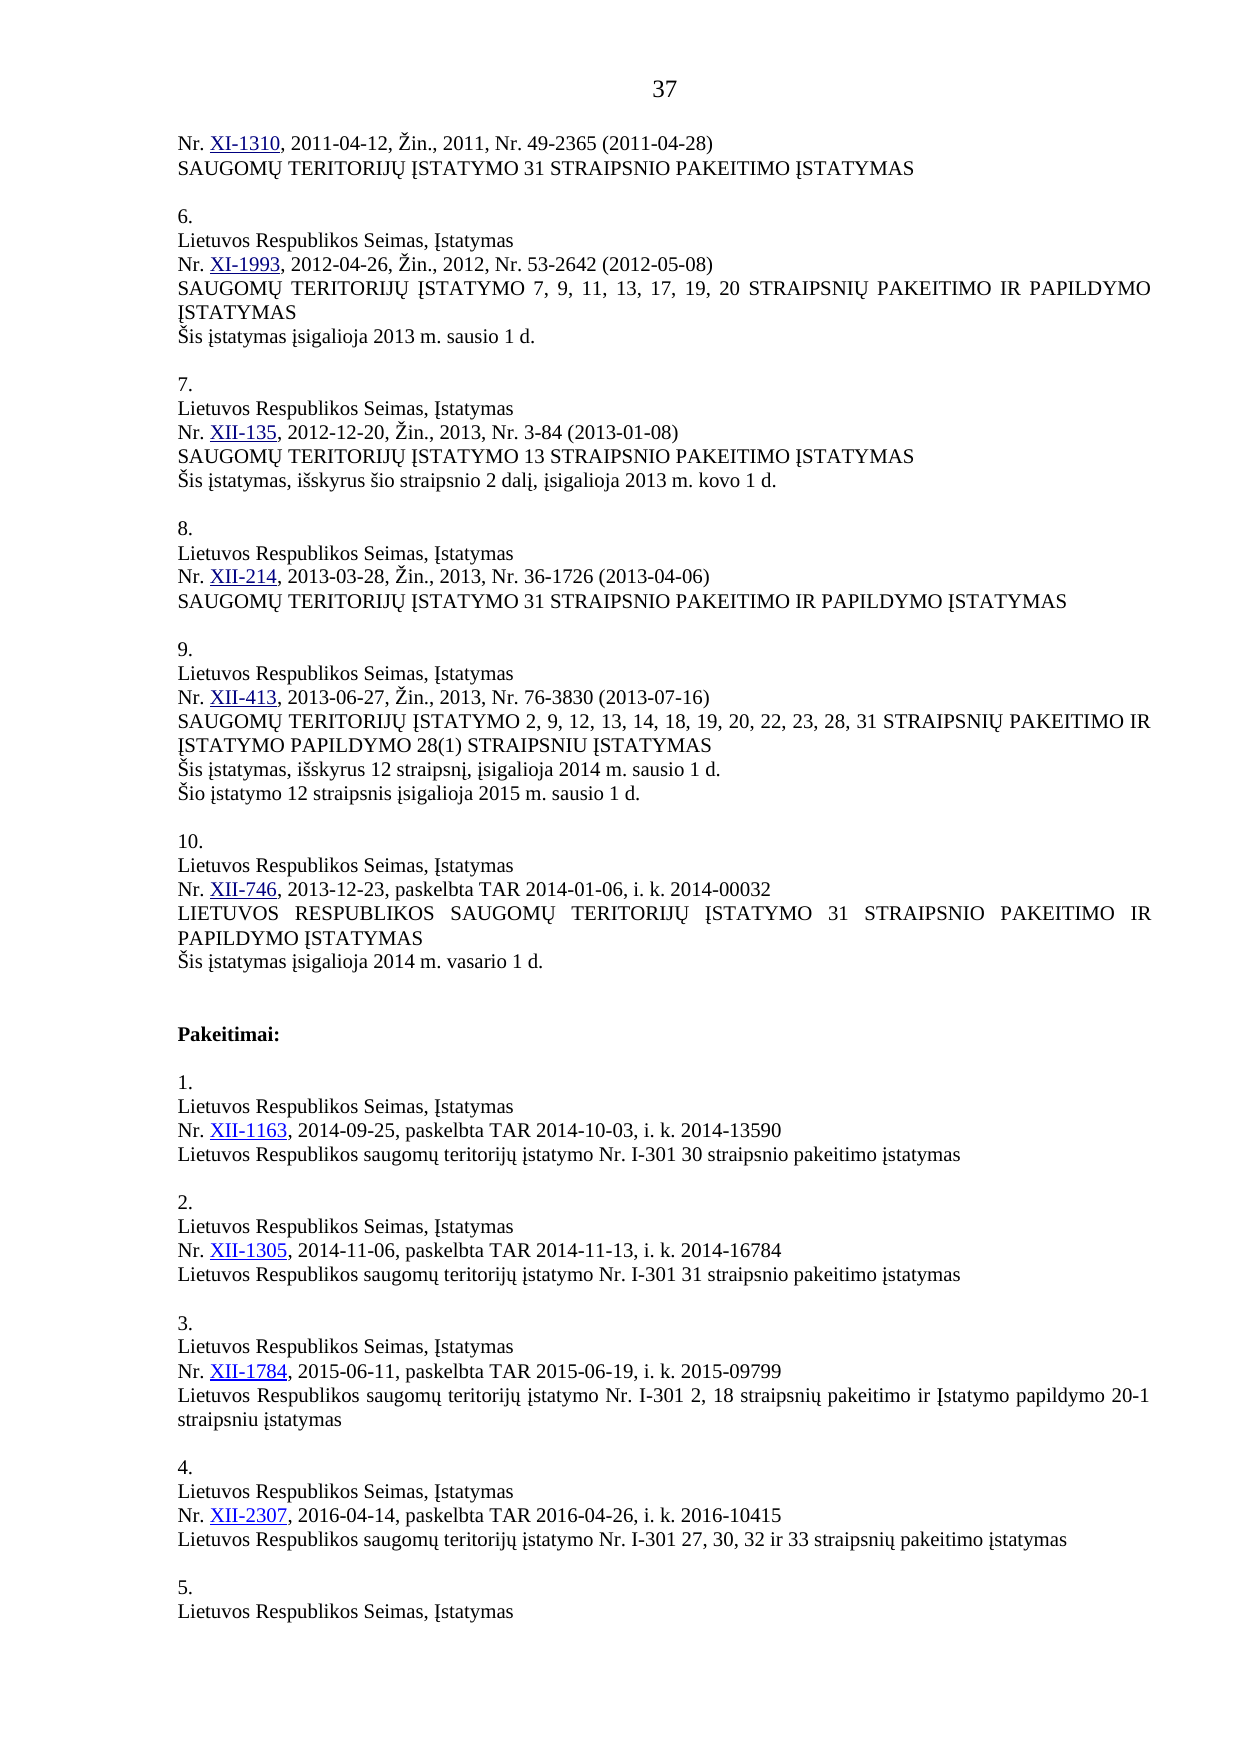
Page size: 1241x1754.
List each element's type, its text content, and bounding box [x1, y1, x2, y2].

text Šis įstatymas įsigalioja 2013 m. sausio 1 d. [177, 324, 1152, 348]
text Nr. XI-1993, 2012-04-26, Žin., 2012, Nr. 53-2642 (2012-05-08) [177, 252, 1152, 276]
text Nr. XII-2307, 2016-04-14, paskelbta TAR 2016-04-26, i. k. 2016-10415 [177, 1503, 1152, 1527]
text Nr. XII-413, 2013-06-27, Žin., 2013, Nr. 76-3830 (2013-07-16) [177, 685, 1152, 709]
text Lietuvos Respublikos Seimas, Įstatymas [177, 396, 1152, 420]
text Šis įstatymas įsigalioja 2014 m. vasario 1 d. [177, 949, 1152, 973]
text Nr. XII-1163, 2014-09-25, paskelbta TAR 2014-10-03, i. k. 2014-13590 [177, 1118, 1152, 1142]
text 9. [177, 637, 1152, 661]
text Nr. XII-746, 2013-12-23, paskelbta TAR 2014-01-06, i. k. 2014-00032 [177, 877, 1152, 901]
text Lietuvos Respublikos saugomų teritorijų įstatymo Nr. I-301 2, 18 straipsnių pakeitimo ir Įstatymo papildymo 20-1 straipsniu įstatymas [177, 1383, 1152, 1431]
text SAUGOMŲ TERITORIJŲ ĮSTATYMO 31 STRAIPSNIO PAKEITIMO ĮSTATYMAS [177, 155, 1152, 179]
text 10. [177, 829, 1152, 853]
text 5. [177, 1575, 1152, 1599]
text Lietuvos Respublikos Seimas, Įstatymas [177, 1214, 1152, 1238]
text Lietuvos Respublikos Seimas, Įstatymas [177, 853, 1152, 877]
text Nr. XII-135, 2012-12-20, Žin., 2013, Nr. 3-84 (2013-01-08) [177, 420, 1152, 444]
text Nr. XII-1305, 2014-11-06, paskelbta TAR 2014-11-13, i. k. 2014-16784 [177, 1238, 1152, 1262]
text 2. [177, 1190, 1152, 1214]
text Pakeitimai: [177, 1022, 1152, 1046]
text Nr. XII-1784, 2015-06-11, paskelbta TAR 2015-06-19, i. k. 2015-09799 [177, 1358, 1152, 1383]
text 6. [177, 203, 1152, 228]
text Lietuvos Respublikos Seimas, Įstatymas [177, 1599, 1152, 1623]
text 4. [177, 1455, 1152, 1479]
text Lietuvos Respublikos Seimas, Įstatymas [177, 661, 1152, 685]
text SAUGOMŲ TERITORIJŲ ĮSTATYMO 13 STRAIPSNIO PAKEITIMO ĮSTATYMAS [177, 444, 1152, 468]
text Šis įstatymas, išskyrus šio straipsnio 2 dalį, įsigalioja 2013 m. kovo 1 d. [177, 468, 1152, 492]
text Lietuvos Respublikos Seimas, Įstatymas [177, 1479, 1152, 1503]
text Lietuvos Respublikos Seimas, Įstatymas [177, 1094, 1152, 1118]
text Nr. XI-1310, 2011-04-12, Žin., 2011, Nr. 49-2365 (2011-04-28) [177, 131, 1152, 155]
text Lietuvos Respublikos saugomų teritorijų įstatymo Nr. I-301 31 straipsnio pakeitimo įstatymas [177, 1262, 1152, 1286]
text SAUGOMŲ TERITORIJŲ ĮSTATYMO 2, 9, 12, 13, 14, 18, 19, 20, 22, 23, 28, 31 STRAIPSNIŲ PAKEITIMO IR ĮSTATYMO PAPILDYMO 28(1) STRAIPSNIU ĮSTATYMAS [177, 709, 1152, 757]
text LIETUVOS RESPUBLIKOS SAUGOMŲ TERITORIJŲ ĮSTATYMO 31 STRAIPSNIO PAKEITIMO IR PAPILDYMO ĮSTATYMAS [177, 901, 1152, 949]
text Lietuvos Respublikos Seimas, Įstatymas [177, 228, 1152, 252]
text SAUGOMŲ TERITORIJŲ ĮSTATYMO 31 STRAIPSNIO PAKEITIMO IR PAPILDYMO ĮSTATYMAS [177, 588, 1152, 613]
text 1. [177, 1070, 1152, 1094]
text 3. [177, 1310, 1152, 1334]
text Lietuvos Respublikos Seimas, Įstatymas [177, 1334, 1152, 1358]
text SAUGOMŲ TERITORIJŲ ĮSTATYMO 7, 9, 11, 13, 17, 19, 20 STRAIPSNIŲ PAKEITIMO IR PAPILDYMO ĮSTATYMAS [177, 276, 1152, 324]
text 7. [177, 372, 1152, 396]
text Lietuvos Respublikos saugomų teritorijų įstatymo Nr. I-301 27, 30, 32 ir 33 straipsnių pakeitimo įstatymas [177, 1527, 1152, 1551]
text 8. [177, 516, 1152, 540]
text Nr. XII-214, 2013-03-28, Žin., 2013, Nr. 36-1726 (2013-04-06) [177, 564, 1152, 588]
text Lietuvos Respublikos saugomų teritorijų įstatymo Nr. I-301 30 straipsnio pakeitimo įstatymas [177, 1142, 1152, 1166]
text Šio įstatymo 12 straipsnis įsigalioja 2015 m. sausio 1 d. [177, 781, 1152, 805]
text Šis įstatymas, išskyrus 12 straipsnį, įsigalioja 2014 m. sausio 1 d. [177, 757, 1152, 781]
text Lietuvos Respublikos Seimas, Įstatymas [177, 540, 1152, 564]
